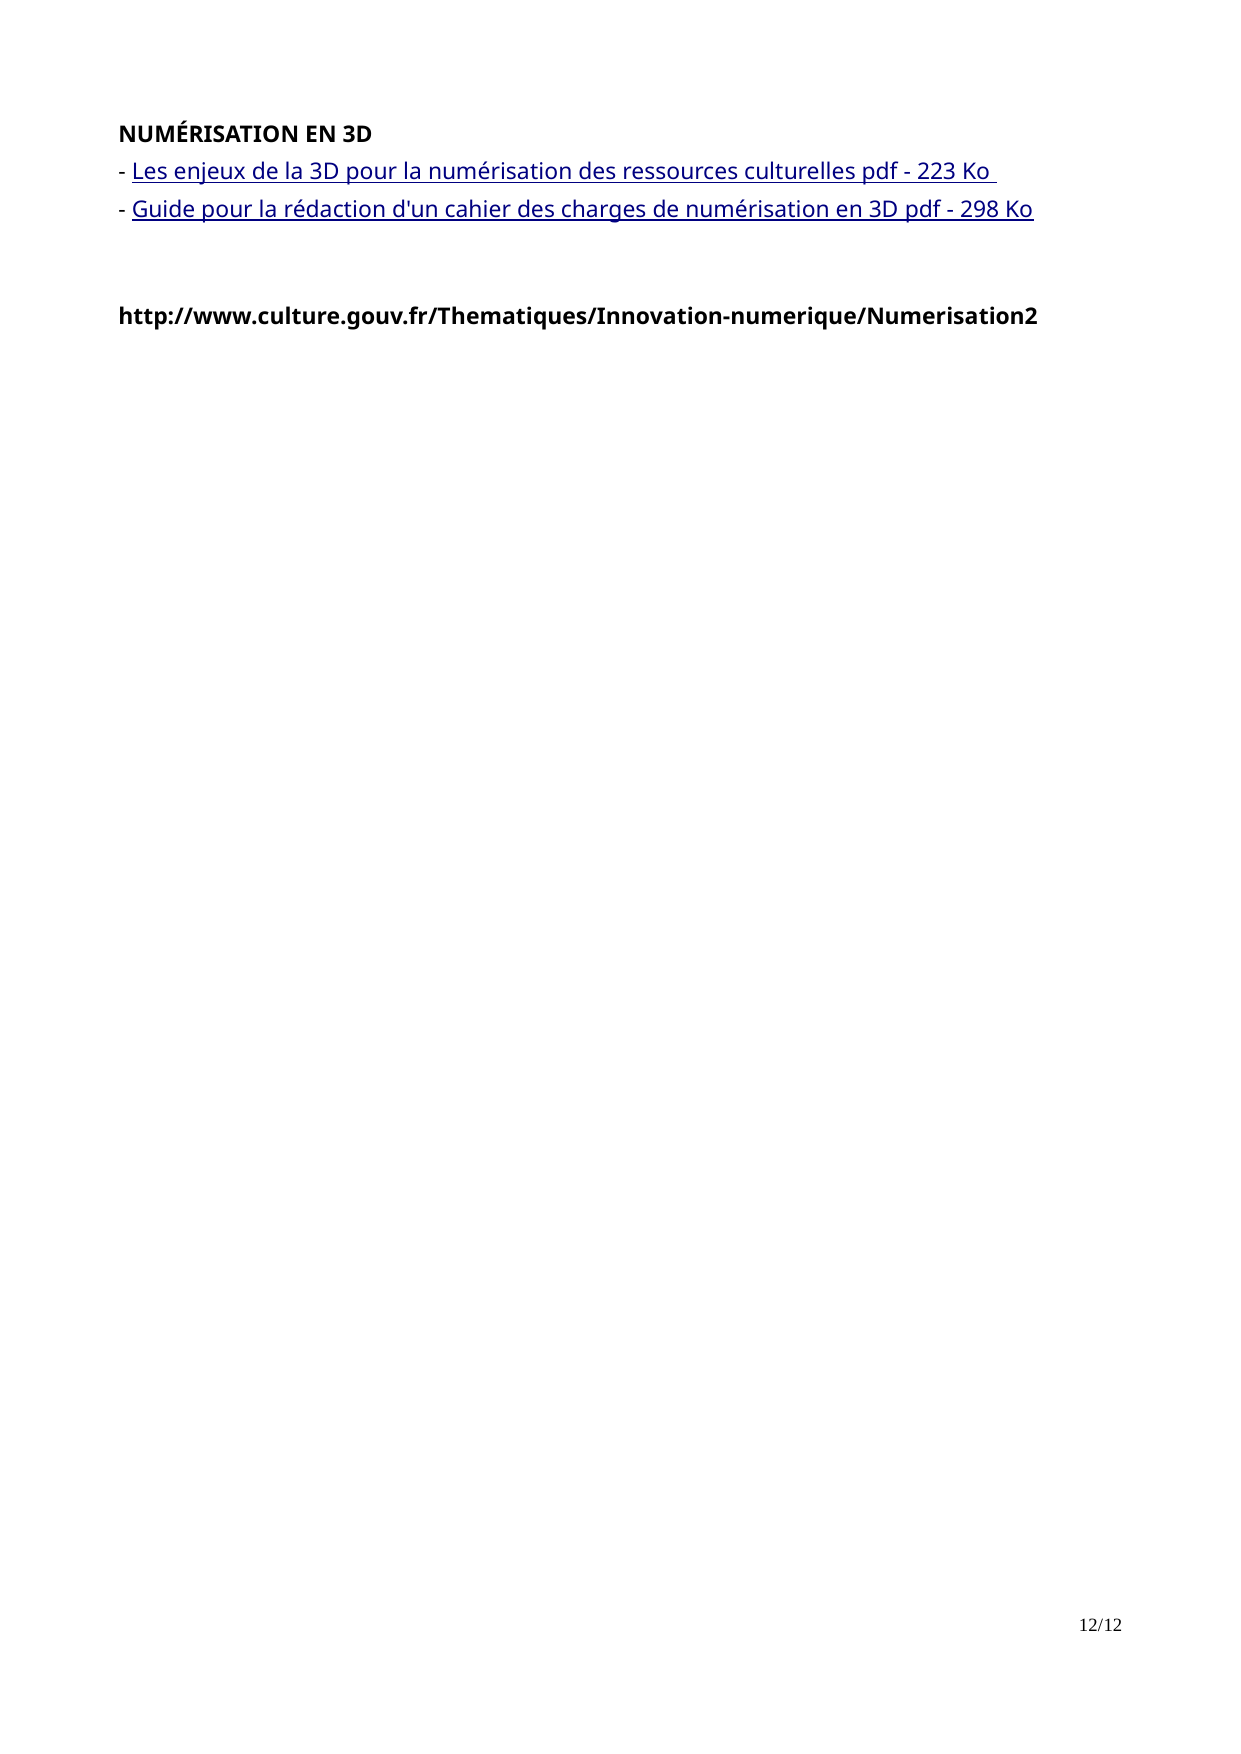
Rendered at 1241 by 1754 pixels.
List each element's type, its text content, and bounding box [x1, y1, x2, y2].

list http://www.culture.gouv.fr/Thematiques/Innovation-numerique/Numerisation2 [118, 300, 1122, 331]
text NUMÉRISATION EN 3D - Les enjeux de la 3D pour la numérisation des ressources culturelles pdf - 223 Ko - Guide pour la rédaction d'un cahier des charges de numérisation en 3D pdf - 298 Ko [118, 118, 1122, 223]
